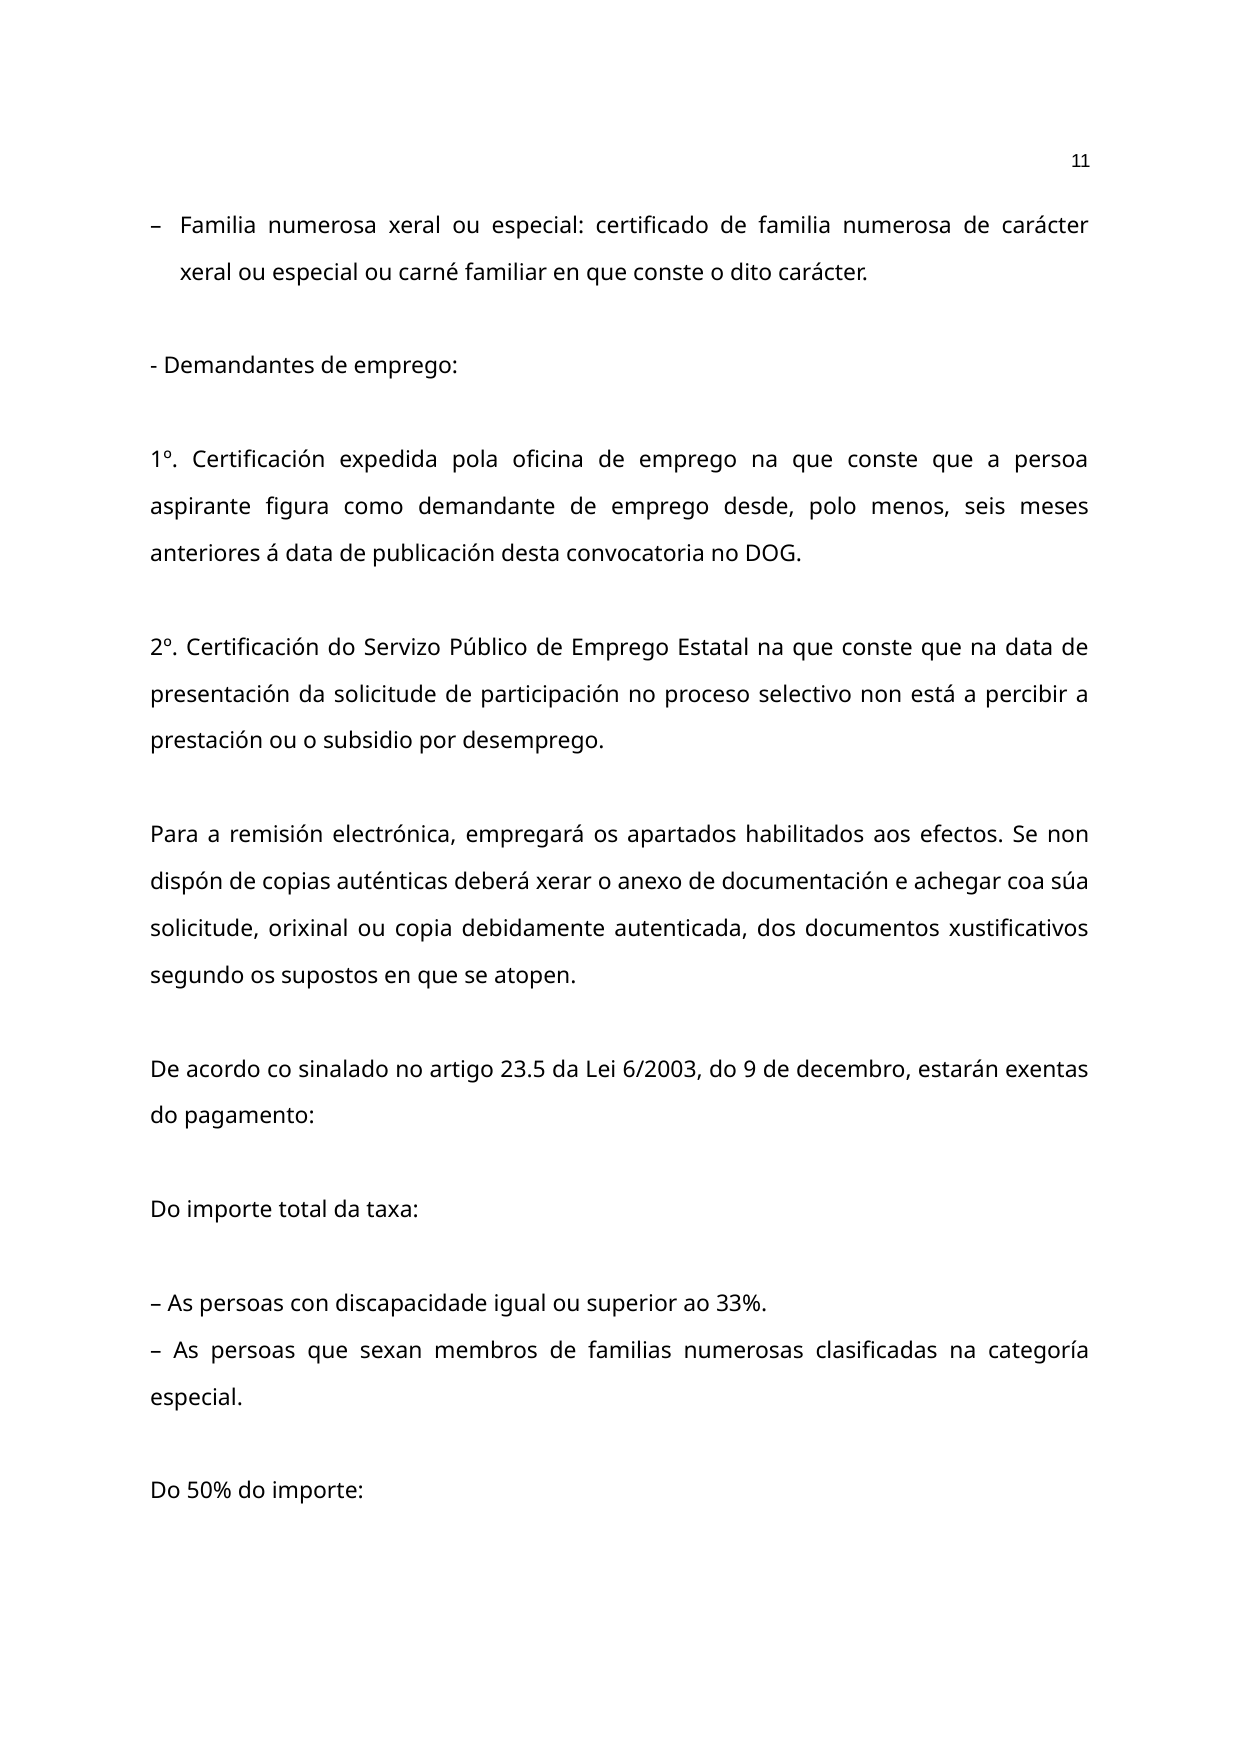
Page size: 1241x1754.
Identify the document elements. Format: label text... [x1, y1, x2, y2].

text Para a remisión electrónica, empregará os apartados habilitados aos efectos. Se non dispón de copias auténticas deberá xerar o anexo de documentación e achegar coa súa solicitude, orixinal ou copia debidamente autenticada, dos documentos xustificativos segundo os supostos en que se atopen. [150, 818, 1090, 990]
text 2º. Certificación do Servizo Público de Emprego Estatal na que conste que na data de presentación da solicitude de participación no proceso selectivo non está a percibir a prestación ou o subsidio por desemprego. [150, 631, 1090, 756]
text De acordo co sinalado no artigo 23.5 da Lei 6/2003, do 9 de decembro, estarán exentas do pagamento: [150, 1053, 1090, 1131]
text 1º. Certificación expedida pola oficina de emprego na que conste que a persoa aspirante figura como demandante de emprego desde, polo menos, seis meses anteriores á data de publicación desta convocatoria no DOG. [150, 443, 1090, 568]
text – As persoas con discapacidade igual ou superior ao 33%. [150, 1287, 1090, 1318]
text Do 50% do importe: [150, 1474, 1090, 1506]
text - Demandantes de emprego: [150, 349, 1090, 381]
list Familia numerosa xeral ou especial: certificado de familia numerosa de carácter xeral ou especial ou carné familiar en que conste o dito carácter. [150, 209, 1090, 287]
text Do importe total da taxa: [150, 1193, 1090, 1224]
text – As persoas que sexan membros de familias numerosas clasificadas na categoría especial. [150, 1334, 1090, 1412]
